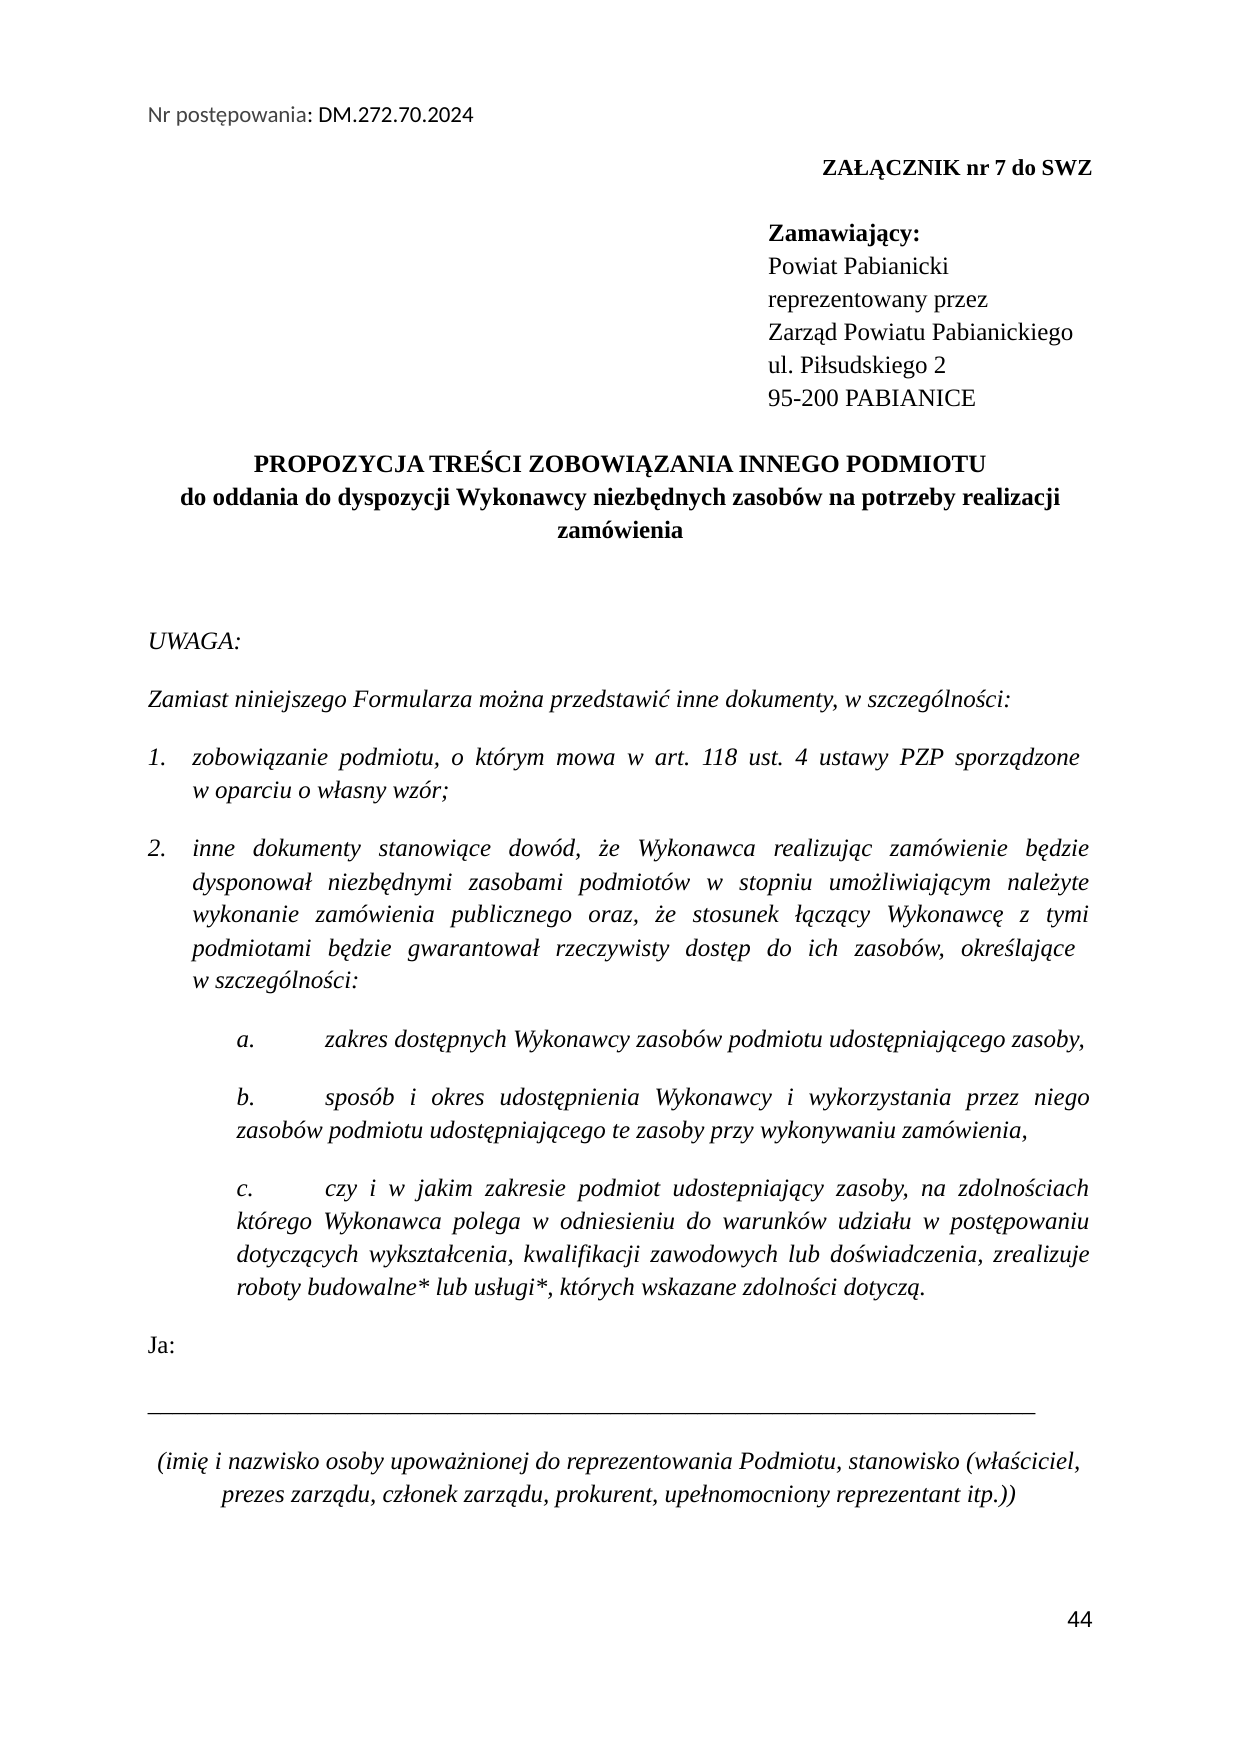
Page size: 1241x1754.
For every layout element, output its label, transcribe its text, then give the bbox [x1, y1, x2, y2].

text reprezentowany przez [768, 284, 1092, 312]
text Zarząd Powiatu Pabianickiego [768, 317, 1092, 346]
list czy i w jakim zakresie podmiot udostepniający zasoby, na zdolnościach którego Wykonawca polega w odniesieniu do warunków udziału w postępowaniu dotyczących wykształcenia, kwalifikacji zawodowych lub doświadczenia, zrealizuje roboty budowalne* lub usługi*, których wskazane zdolności dotyczą. [236, 1173, 1092, 1301]
text 95-200 PABIANICE [768, 383, 1092, 412]
text Powiat Pabianicki [768, 251, 1092, 279]
text Zamawiający: [694, 218, 1092, 246]
text _______________________________________________________________________ [148, 1388, 1092, 1417]
list sposób i okres udostępnienia Wykonawcy i wykorzystania przez niego zasobów podmiotu udostępniającego te zasoby przy wykonywaniu zamówienia, [236, 1082, 1092, 1143]
text (imię i nazwisko osoby upoważnionej do reprezentowania Podmiotu, stanowisko (właściciel, prezes zarządu, członek zarządu, prokurent, upełnomocniony reprezentant itp.)) [148, 1446, 1092, 1508]
list zobowiązanie podmiotu, o którym mowa w art. 118 ust. 4 ustawy PZP sporządzone w oparciu o własny wzór; [148, 742, 1092, 804]
text ul. Piłsudskiego 2 [768, 350, 1092, 378]
text Ja: [148, 1330, 1092, 1358]
text Zamiast niniejszego Formularza można przedstawić inne dokumenty, w szczególności: [148, 684, 1092, 713]
text UWAGA: [148, 626, 1092, 655]
list zakres dostępnych Wykonawcy zasobów podmiotu udostępniającego zasoby, [236, 1024, 1092, 1052]
list inne dokumenty stanowiące dowód, że Wykonawca realizując zamówienie będzie dysponował niezbędnymi zasobami podmiotów w stopniu umożliwiającym należyte wykonanie zamówienia publicznego oraz, że stosunek łączący Wykonawcę z tymi podmiotami będzie gwarantował rzeczywisty dostęp do ich zasobów, określające w szczególności: [148, 833, 1092, 994]
text do oddania do dyspozycji Wykonawcy niezbędnych zasobów na potrzeby realizacji zamówienia [148, 482, 1092, 544]
text PROPOZYCJA TREŚCI ZOBOWIĄZANIA INNEGO PODMIOTU [148, 449, 1092, 478]
text ZAŁĄCZNIK nr 7 do SWZ [148, 154, 1092, 181]
